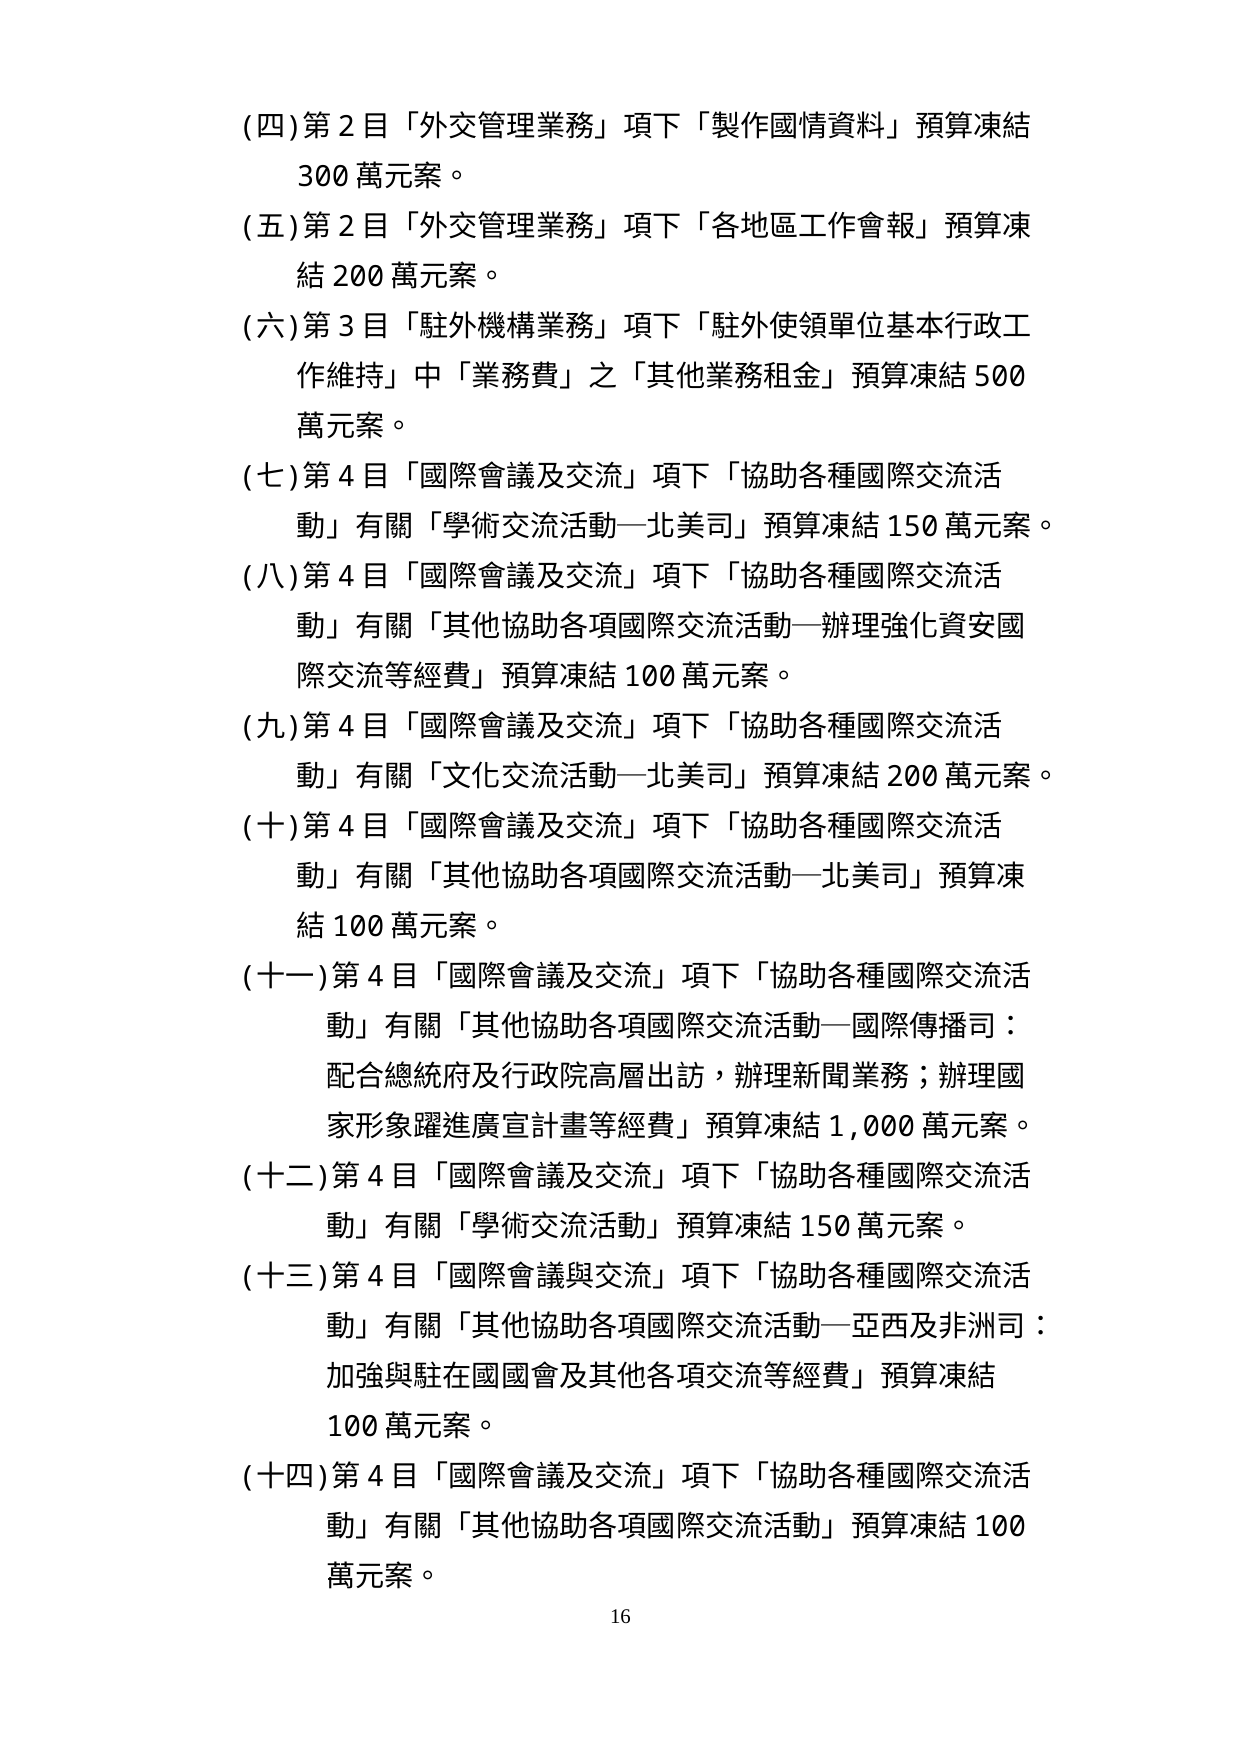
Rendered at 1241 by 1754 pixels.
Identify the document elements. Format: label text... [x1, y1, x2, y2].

text (九)第4目「國際會議及交流」項下「協助各種國際交流活動」有關「文化交流活動─北美司」預算凍結200萬元案。 [238, 696, 1053, 796]
text (十)第4目「國際會議及交流」項下「協助各種國際交流活動」有關「其他協助各項國際交流活動─北美司」預算凍結100萬元案。 [238, 796, 1053, 946]
text (十一)第4目「國際會議及交流」項下「協助各種國際交流活動」有關「其他協助各項國際交流活動─國際傳播司：配合總統府及行政院高層出訪，辦理新聞業務；辦理國家形象躍進廣宣計畫等經費」預算凍結1,000萬元案。 [238, 946, 1053, 1146]
text (八)第4目「國際會議及交流」項下「協助各種國際交流活動」有關「其他協助各項國際交流活動─辦理強化資安國際交流等經費」預算凍結100萬元案。 [238, 546, 1053, 696]
text (十二)第4目「國際會議及交流」項下「協助各種國際交流活動」有關「學術交流活動」預算凍結150萬元案。 [238, 1146, 1053, 1246]
text (五)第2目「外交管理業務」項下「各地區工作會報」預算凍結200萬元案。 [238, 196, 1053, 296]
text (四)第2目「外交管理業務」項下「製作國情資料」預算凍結300萬元案。 [238, 96, 1053, 196]
text (十四)第4目「國際會議及交流」項下「協助各種國際交流活動」有關「其他協助各項國際交流活動」預算凍結100萬元案。 [238, 1446, 1053, 1596]
text (十三)第4目「國際會議與交流」項下「協助各種國際交流活動」有關「其他協助各項國際交流活動─亞西及非洲司：加強與駐在國國會及其他各項交流等經費」預算凍結100萬元案。 [238, 1246, 1053, 1446]
text (六)第3目「駐外機構業務」項下「駐外使領單位基本行政工作維持」中「業務費」之「其他業務租金」預算凍結500萬元案。 [238, 296, 1053, 446]
text (七)第4目「國際會議及交流」項下「協助各種國際交流活動」有關「學術交流活動─北美司」預算凍結150萬元案。 [238, 446, 1053, 546]
